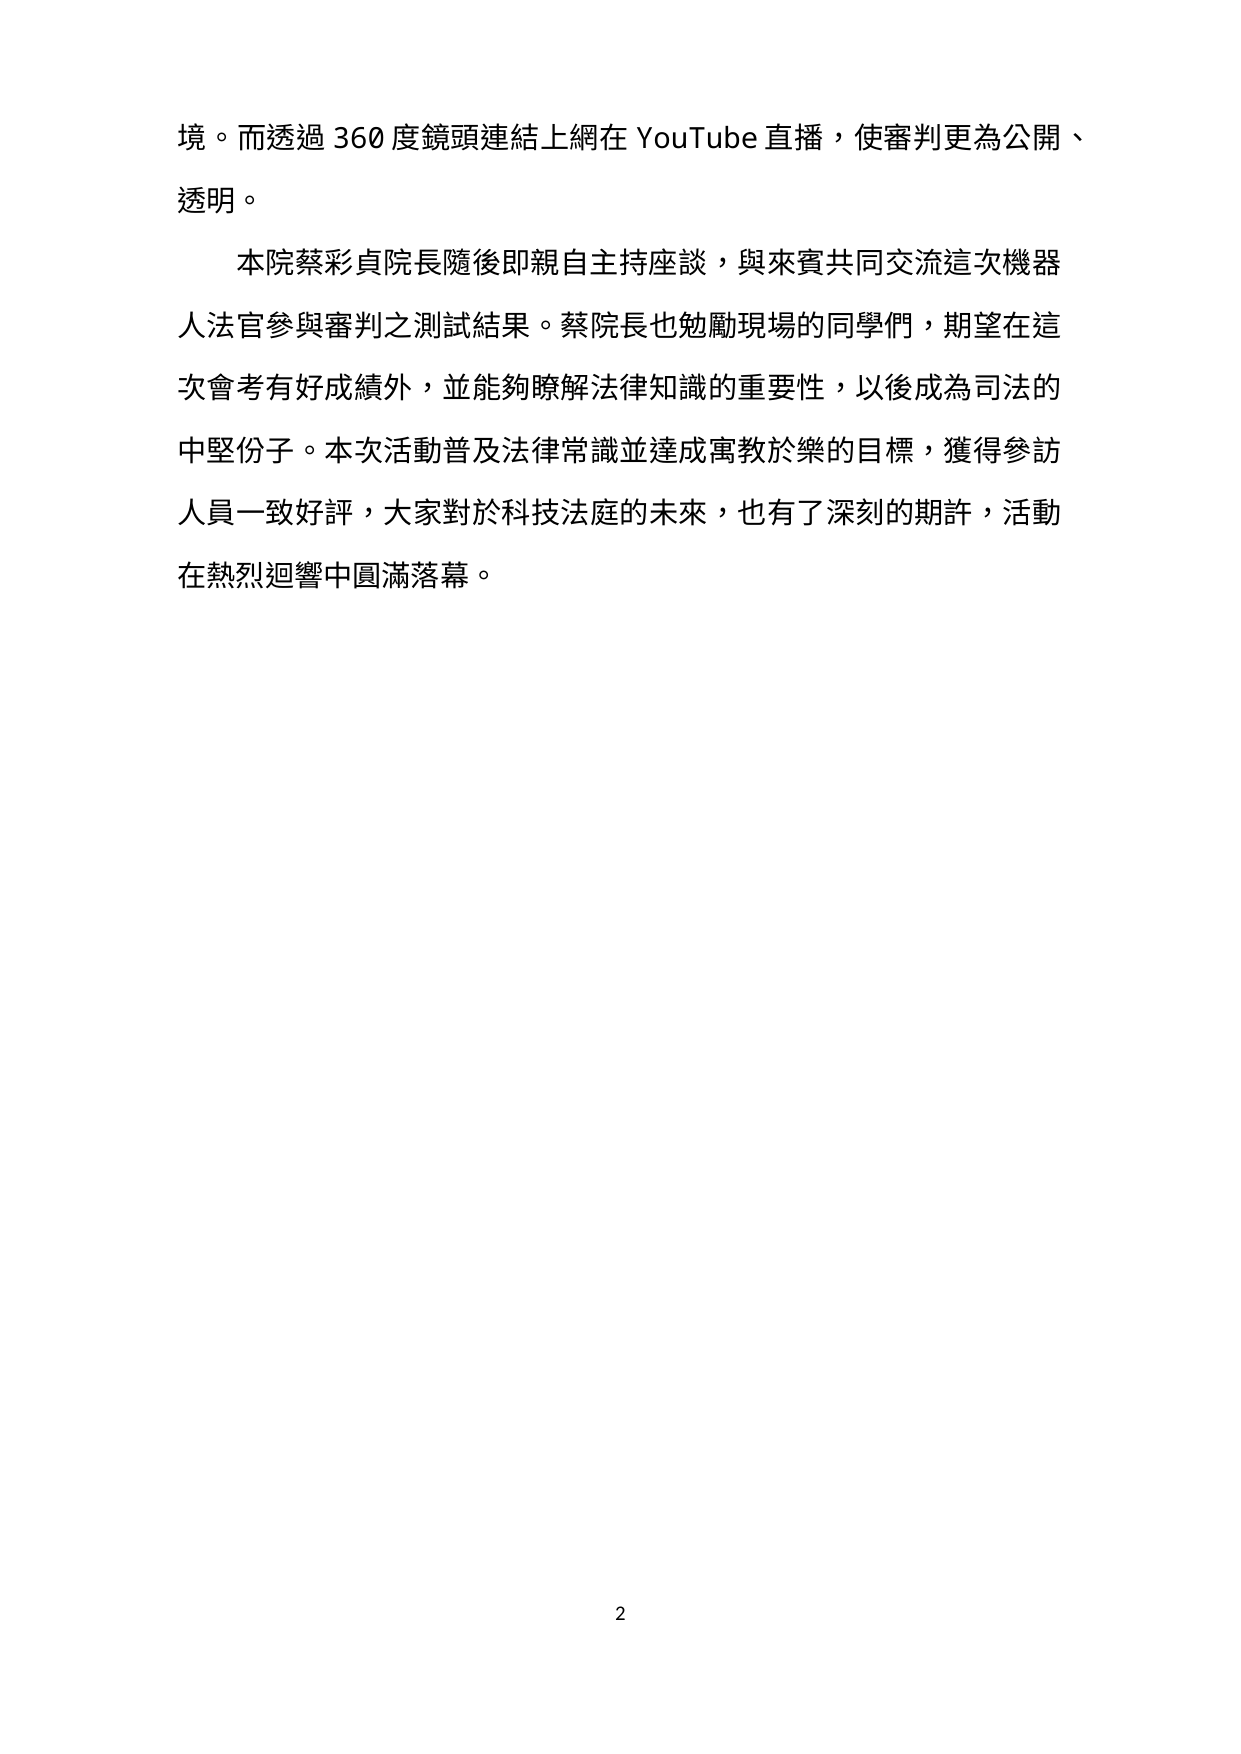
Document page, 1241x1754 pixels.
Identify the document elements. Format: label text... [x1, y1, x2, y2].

text 科技法庭除了展示E化審理的軟硬體外，其中最讓大家驚艷的，就是模擬法庭中的「機器人法官」。審判中除了由職業法官來引領參訪師生模擬體驗法庭各個角色外，更試圖打破「現場」近距離審理，在法庭內架設360度旋轉鏡頭，再以數位網路連結iPAD螢幕，讓在千里外的唐委員參與交互詰問，觀看證人、詢問證人，擔任素人法官「遠端」審理案件。本院嘗試以目前的科技，透過數位科技設備，來打破空間限制，是否能不用全部人員都必須聚集在法庭內，而改以虛擬方式集合全球各地的人員進行審判，有如當面溝通、親見證人表情與眼神，達到直接審理的目的。更期盼能解決現今證人無法到庭（例如重症病患或境外證人），甚且解決離島偏鄉囿於船班無法到庭的窘境。而透過360度鏡頭連結上網在YouTube直播，使審判更為公開、透明。 [177, 94, 1063, 219]
text 本院蔡彩貞院長隨後即親自主持座談，與來賓共同交流這次機器人法官參與審判之測試結果。蔡院長也勉勵現場的同學們，期望在這次會考有好成績外，並能夠瞭解法律知識的重要性，以後成為司法的中堅份子。本次活動普及法律常識並達成寓教於樂的目標，獲得參訪人員一致好評，大家對於科技法庭的未來，也有了深刻的期許，活動在熱烈迴響中圓滿落幕。 [177, 219, 1063, 594]
